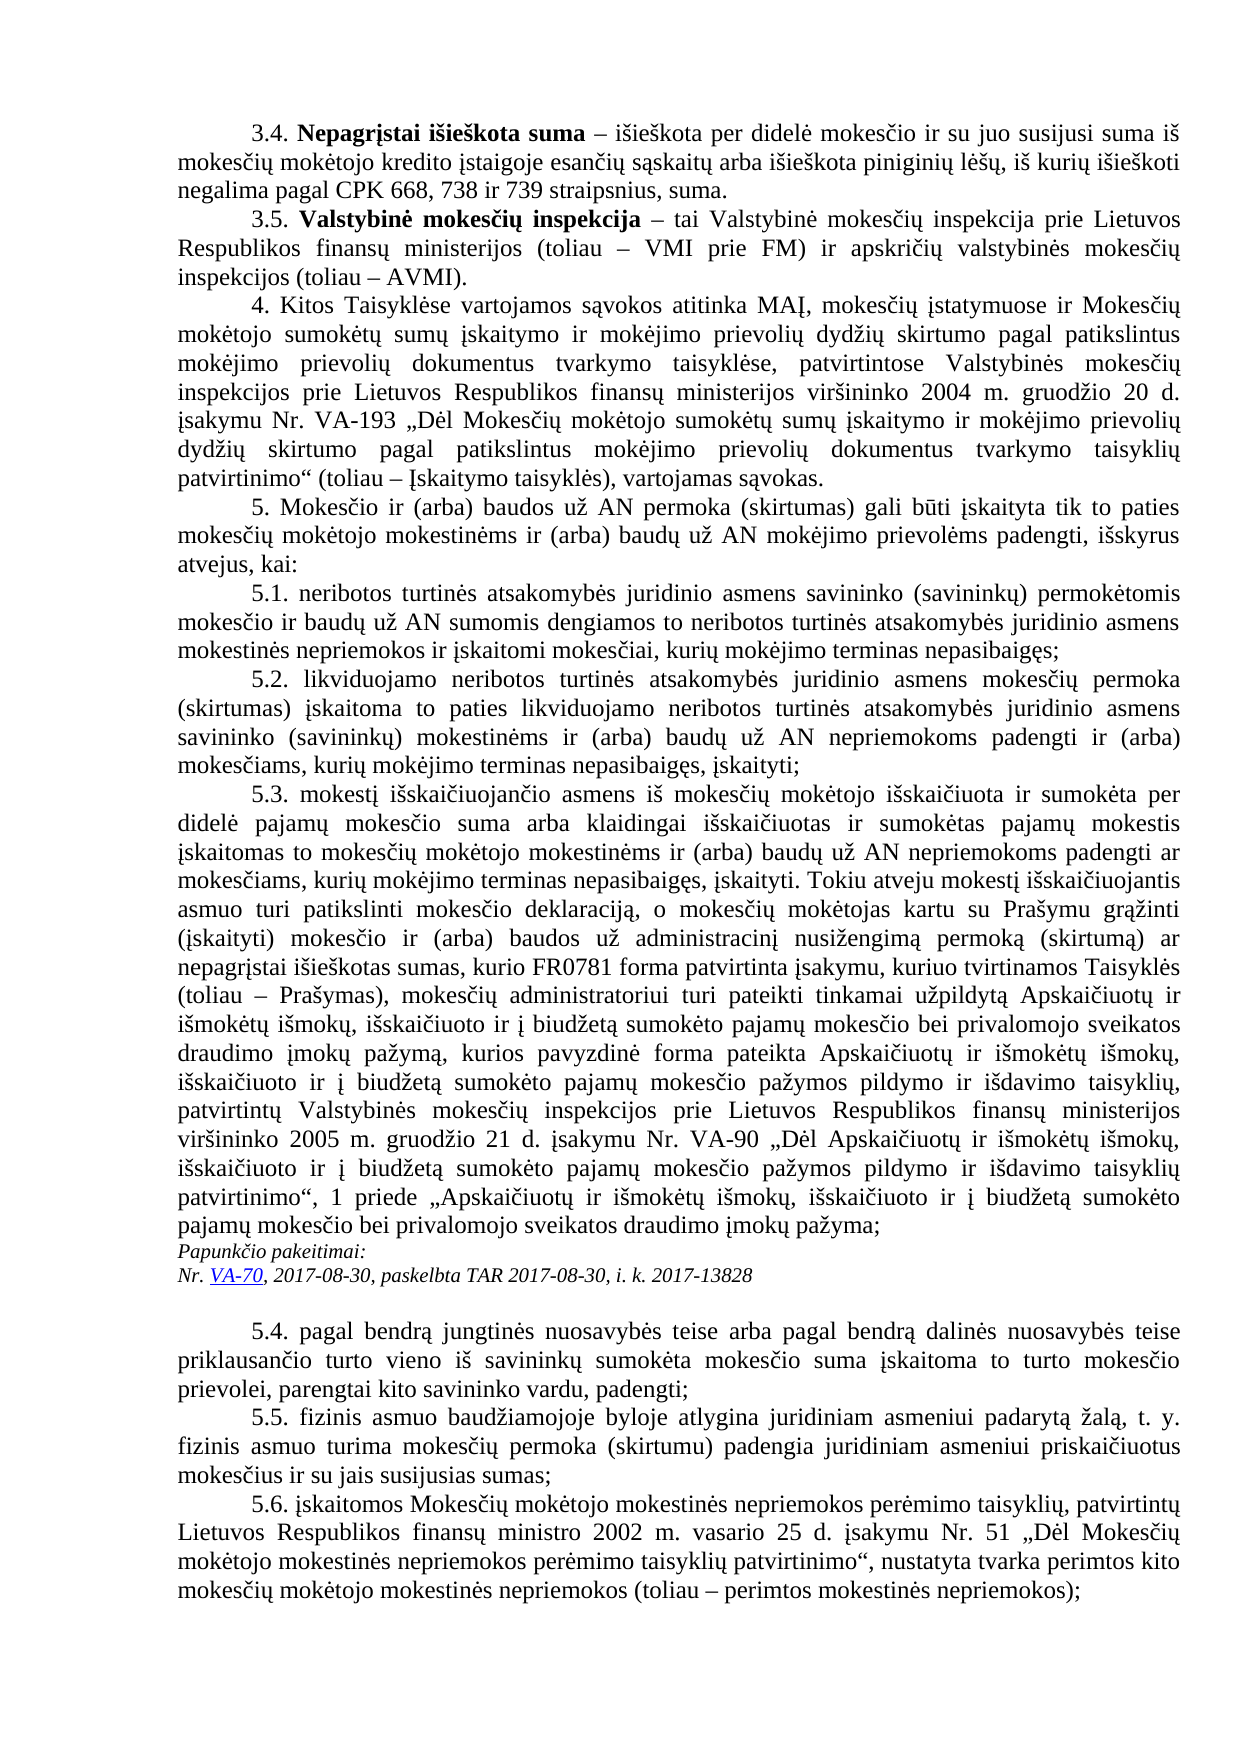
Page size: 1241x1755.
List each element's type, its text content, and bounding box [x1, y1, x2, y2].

text 3.4. Nepagrįstai išieškota suma – išieškota per didelė mokesčio ir su juo susijusi suma iš mokesčių mokėtojo kredito įstaigoje esančių sąskaitų arba išieškota piniginių lėšų, iš kurių išieškoti negalima pagal CPK 668, 738 ir 739 straipsnius, suma. [177, 118, 1181, 204]
text Papunkčio pakeitimai: [177, 1239, 1181, 1263]
text 5.6. įskaitomos Mokesčių mokėtojo mokestinės nepriemokos perėmimo taisyklių, patvirtintų Lietuvos Respublikos finansų ministro 2002 m. vasario 25 d. įsakymu Nr. 51 „Dėl Mokesčių mokėtojo mokestinės nepriemokos perėmimo taisyklių patvirtinimo“, nustatyta tvarka perimtos kito mokesčių mokėtojo mokestinės nepriemokos (toliau – perimtos mokestinės nepriemokos); [177, 1489, 1181, 1604]
text 5.3. mokestį išskaičiuojančio asmens iš mokesčių mokėtojo išskaičiuota ir sumokėta per didelė pajamų mokesčio suma arba klaidingai išskaičiuotas ir sumokėtas pajamų mokestis įskaitomas to mokesčių mokėtojo mokestinėms ir (arba) baudų už AN nepriemokoms padengti ar mokesčiams, kurių mokėjimo terminas nepasibaigęs, įskaityti. Tokiu atveju mokestį išskaičiuojantis asmuo turi patikslinti mokesčio deklaraciją, o mokesčių mokėtojas kartu su Prašymu grąžinti (įskaityti) mokesčio ir (arba) baudos už administracinį nusižengimą permoką (skirtumą) ar nepagrįstai išieškotas sumas, kurio FR0781 forma patvirtinta įsakymu, kuriuo tvirtinamos Taisyklės (toliau – Prašymas), mokesčių administratoriui turi pateikti tinkamai užpildytą Apskaičiuotų ir išmokėtų išmokų, išskaičiuoto ir į biudžetą sumokėto pajamų mokesčio bei privalomojo sveikatos draudimo įmokų pažymą, kurios pavyzdinė forma pateikta Apskaičiuotų ir išmokėtų išmokų, išskaičiuoto ir į biudžetą sumokėto pajamų mokesčio pažymos pildymo ir išdavimo taisyklių, patvirtintų Valstybinės mokesčių inspekcijos prie Lietuvos Respublikos finansų ministerijos viršininko 2005 m. gruodžio 21 d. įsakymu Nr. VA-90 „Dėl Apskaičiuotų ir išmokėtų išmokų, išskaičiuoto ir į biudžetą sumokėto pajamų mokesčio pažymos pildymo ir išdavimo taisyklių patvirtinimo“, 1 priede „Apskaičiuotų ir išmokėtų išmokų, išskaičiuoto ir į biudžetą sumokėto pajamų mokesčio bei privalomojo sveikatos draudimo įmokų pažyma; [177, 779, 1181, 1239]
text 4. Kitos Taisyklėse vartojamos sąvokos atitinka MAĮ, mokesčių įstatymuose ir Mokesčių mokėtojo sumokėtų sumų įskaitymo ir mokėjimo prievolių dydžių skirtumo pagal patikslintus mokėjimo prievolių dokumentus tvarkymo taisyklėse, patvirtintose Valstybinės mokesčių inspekcijos prie Lietuvos Respublikos finansų ministerijos viršininko 2004 m. gruodžio 20 d. įsakymu Nr. VA-193 „Dėl Mokesčių mokėtojo sumokėtų sumų įskaitymo ir mokėjimo prievolių dydžių skirtumo pagal patikslintus mokėjimo prievolių dokumentus tvarkymo taisyklių patvirtinimo“ (toliau – Įskaitymo taisyklės), vartojamas sąvokas. [177, 291, 1181, 492]
text Nr. VA-70, 2017-08-30, paskelbta TAR 2017-08-30, i. k. 2017-13828 [177, 1263, 1181, 1287]
text 5.2. likviduojamo neribotos turtinės atsakomybės juridinio asmens mokesčių permoka (skirtumas) įskaitoma to paties likviduojamo neribotos turtinės atsakomybės juridinio asmens savininko (savininkų) mokestinėms ir (arba) baudų už AN nepriemokoms padengti ir (arba) mokesčiams, kurių mokėjimo terminas nepasibaigęs, įskaityti; [177, 664, 1181, 779]
text 5.4. pagal bendrą jungtinės nuosavybės teise arba pagal bendrą dalinės nuosavybės teise priklausančio turto vieno iš savininkų sumokėta mokesčio suma įskaitoma to turto mokesčio prievolei, parengtai kito savininko vardu, padengti; [177, 1316, 1181, 1402]
text 5.1. neribotos turtinės atsakomybės juridinio asmens savininko (savininkų) permokėtomis mokesčio ir baudų už AN sumomis dengiamos to neribotos turtinės atsakomybės juridinio asmens mokestinės nepriemokos ir įskaitomi mokesčiai, kurių mokėjimo terminas nepasibaigęs; [177, 578, 1181, 664]
text 5. Mokesčio ir (arba) baudos už AN permoka (skirtumas) gali būti įskaityta tik to paties mokesčių mokėtojo mokestinėms ir (arba) baudų už AN mokėjimo prievolėms padengti, išskyrus atvejus, kai: [177, 492, 1181, 578]
text 3.5. Valstybinė mokesčių inspekcija – tai Valstybinė mokesčių inspekcija prie Lietuvos Respublikos finansų ministerijos (toliau – VMI prie FM) ir apskričių valstybinės mokesčių inspekcijos (toliau – AVMI). [177, 204, 1181, 291]
text 5.5. fizinis asmuo baudžiamojoje byloje atlygina juridiniam asmeniui padarytą žalą, t. y. fizinis asmuo turima mokesčių permoka (skirtumu) padengia juridiniam asmeniui priskaičiuotus mokesčius ir su jais susijusias sumas; [177, 1402, 1181, 1489]
